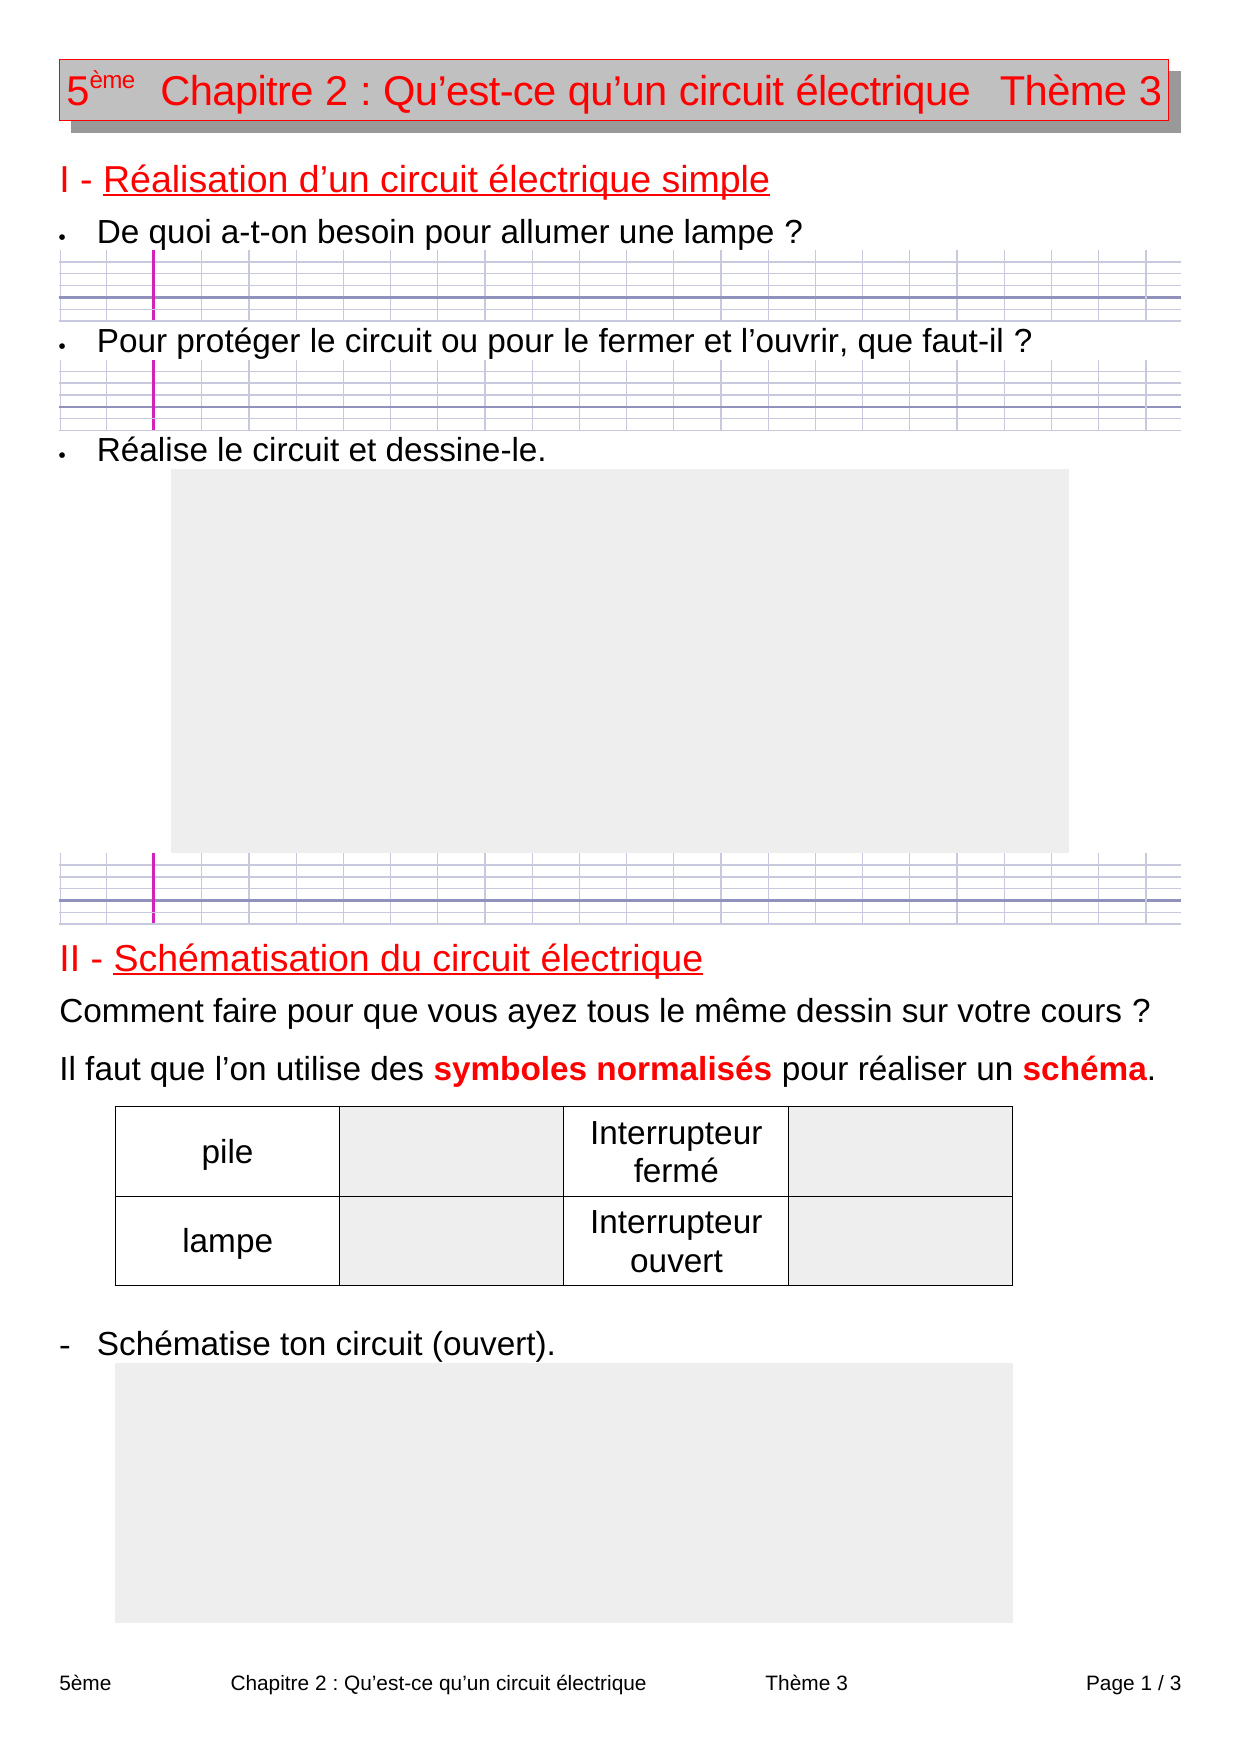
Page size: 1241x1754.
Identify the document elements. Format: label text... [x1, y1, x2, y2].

table_header [115, 1363, 1013, 1623]
table_header [789, 1107, 1012, 1196]
list Réalise le circuit et dessine-le. [59, 431, 1181, 469]
text Il faut que l’on utilise des symboles normalisés pour réaliser un schéma. [59, 1048, 1181, 1087]
list Schématise ton circuit (ouvert). [59, 1324, 1181, 1363]
table_header [171, 469, 1069, 853]
subtitle Schématisation du circuit électrique [59, 936, 1181, 979]
table_header pile [116, 1107, 339, 1196]
table_header [340, 1107, 563, 1196]
table_cell [789, 1197, 1012, 1285]
list Comment faire pour que vous ayez tous le même dessin sur votre cours ? [59, 991, 1181, 1029]
table_header Interrupteur fermé [564, 1107, 788, 1196]
list Pour protéger le circuit ou pour le fermer et l’ouvrir, que faut-il ? [59, 322, 1181, 359]
table_cell lampe [116, 1197, 339, 1285]
subtitle Réalisation d’un circuit électrique simple [59, 157, 1181, 200]
subtitle 5ème Chapitre 2 : Qu’est-ce qu’un circuit électrique Thème 3 [60, 60, 1168, 120]
table_cell Interrupteur ouvert [564, 1197, 788, 1285]
table_cell [340, 1197, 563, 1285]
list De quoi a-t-on besoin pour allumer une lampe ? [59, 212, 1181, 250]
